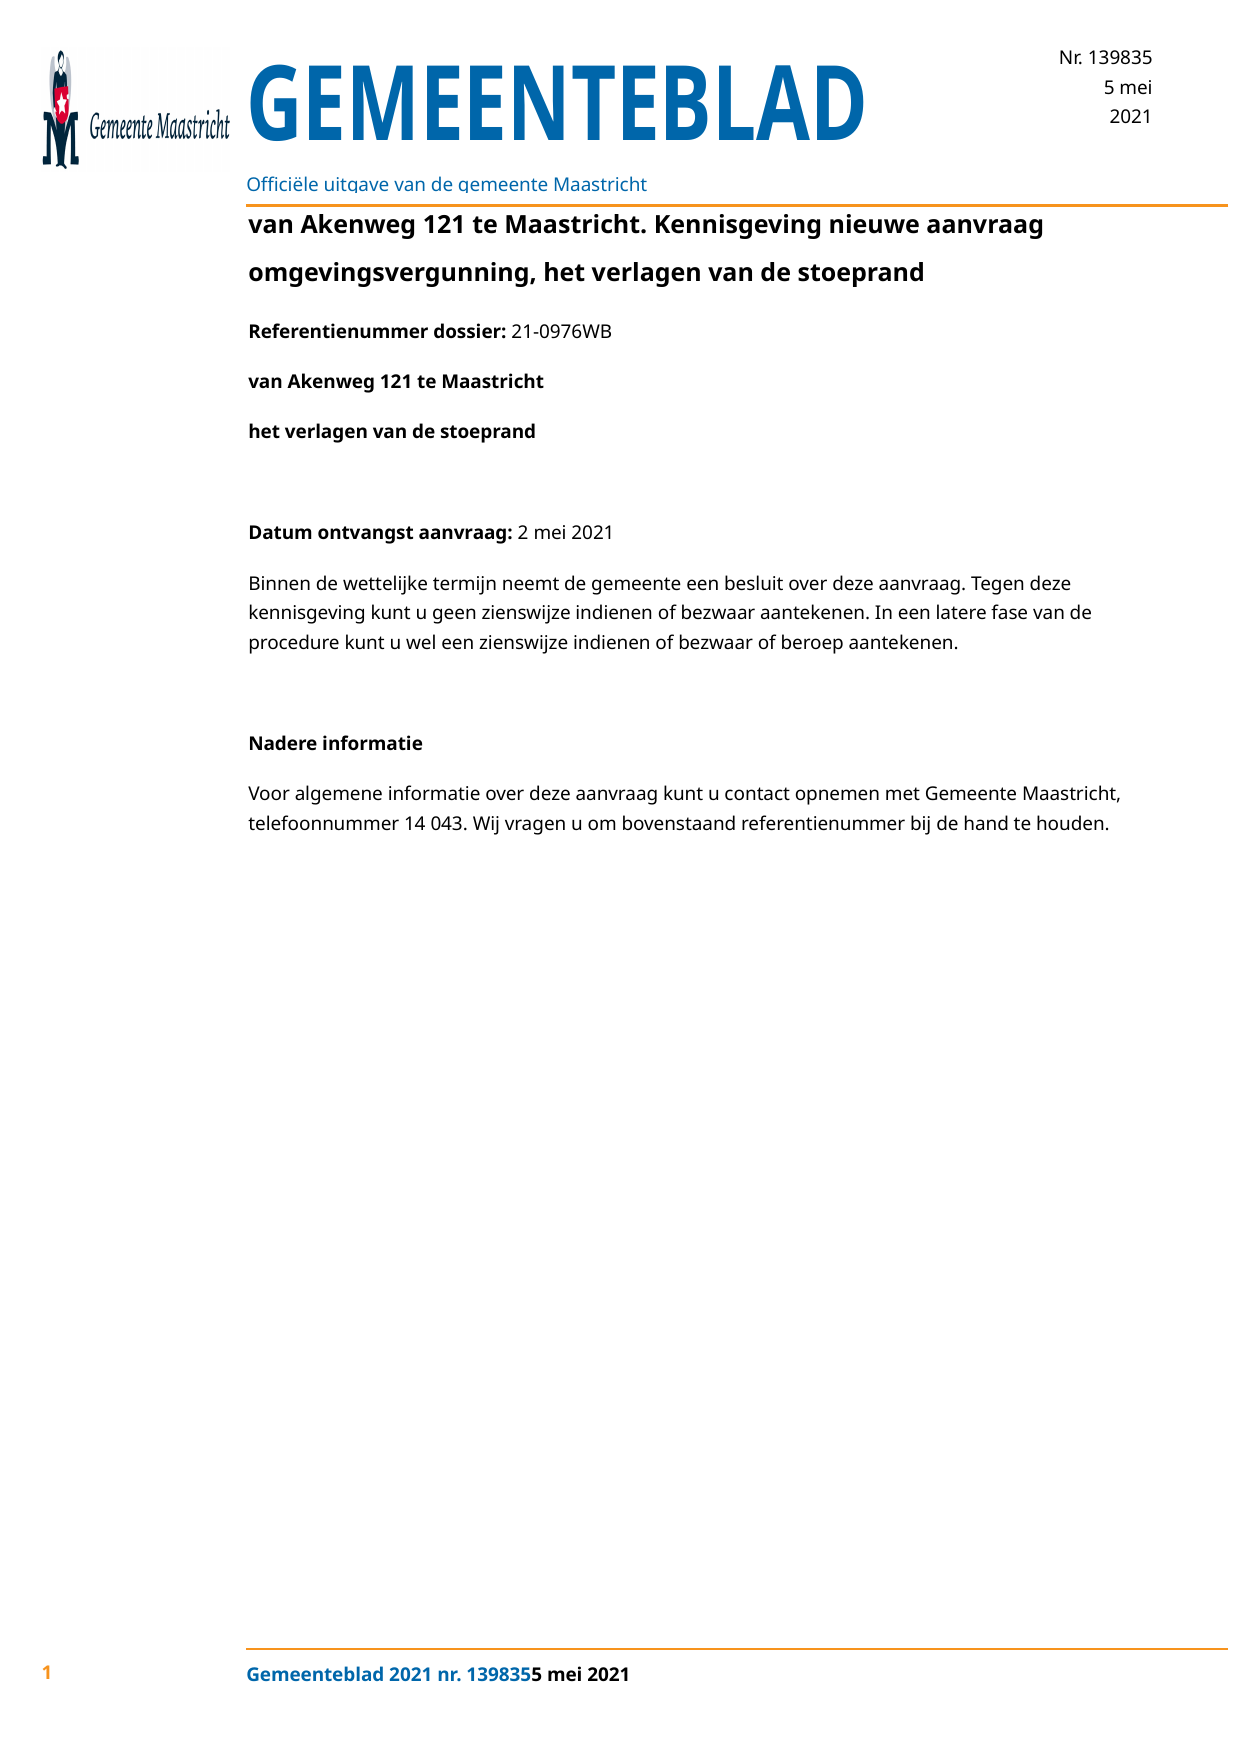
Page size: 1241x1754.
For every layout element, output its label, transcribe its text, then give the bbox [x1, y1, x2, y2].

text van Akenweg 121 te Maastricht [248, 368, 1152, 394]
picture [41, 47, 231, 172]
text van Akenweg 121 te Maastricht. Kennisgeving nieuwe aanvraag omgevingsvergunning, het verlagen van de stoeprand [248, 207, 1152, 288]
text het verlagen van de stoeprand [248, 419, 1152, 444]
text Nadere informatie [248, 730, 1152, 756]
text Binnen de wettelijke termijn neemt de gemeente een besluit over deze aanvraag. Tegen deze kennisgeving kunt u geen zienswijze indienen of bezwaar aantekenen. In een latere fase van de procedure kunt u wel een zienswijze indienen of bezwaar of beroep aantekenen. [248, 570, 1152, 655]
text Datum ontvangst aanvraag: 2 mei 2021 [248, 519, 1152, 545]
text Voor algemene informatie over deze aanvraag kunt u contact opnemen met Gemeente Maastricht, telefoonnummer 14 043. Wij vragen u om bovenstaand referentienummer bij de hand te houden. [248, 780, 1152, 836]
text Referentienummer dossier: 21-0976WB [248, 318, 1152, 344]
